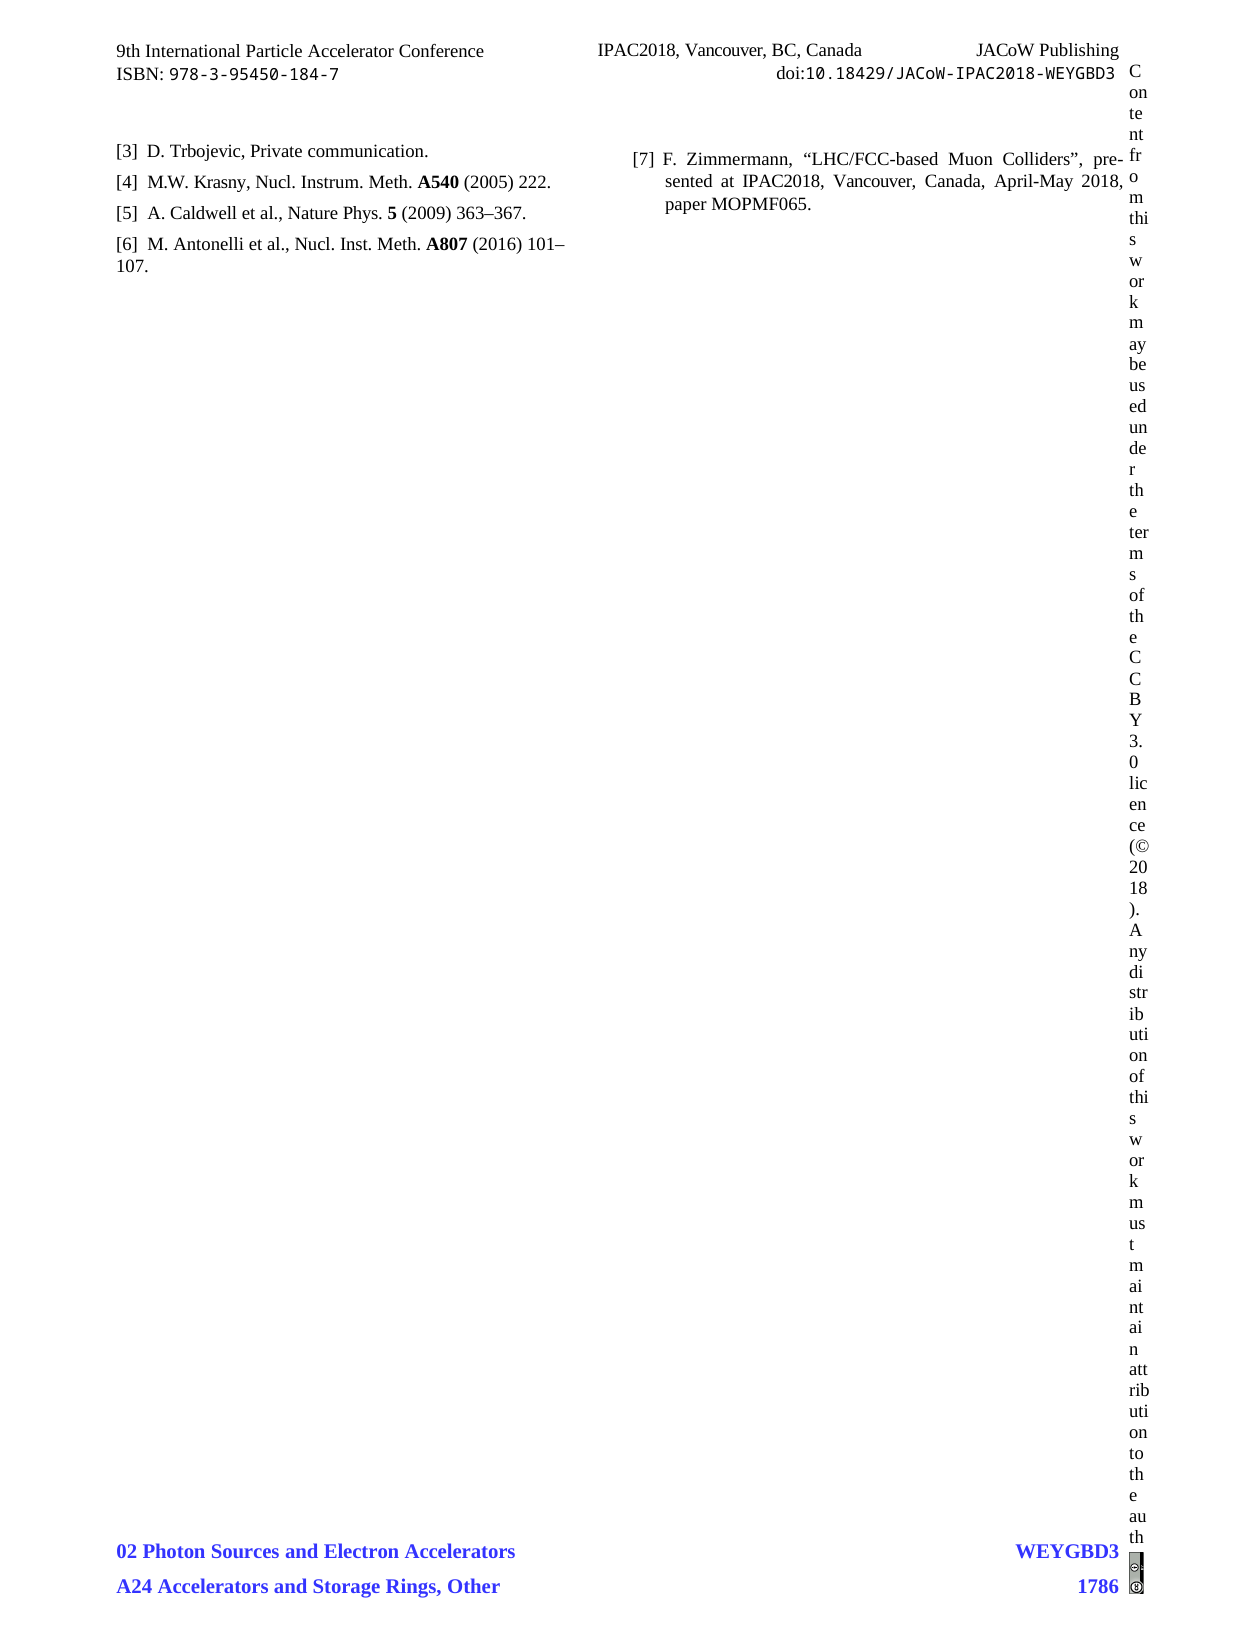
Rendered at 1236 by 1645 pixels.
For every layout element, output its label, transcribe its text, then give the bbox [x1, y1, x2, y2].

text [7] F. Zimmermann, “LHC/FCC-based Muon Colliders”, pre- sented at IPAC2018, Vancouver, Canada, April-May 2018, paper MOPMF065. [632, 147, 1123, 214]
text Content from this work may be used under the terms of the CC BY 3.0 licence (© 2018). Any distribution of this work must maintain attribution to the author(s), title of the work, publisher, and DOI. [1129, 61, 1150, 1550]
text [5] A. Caldwell et al., Nature Phys. 5 (2009) 363–367. [116, 202, 597, 224]
text [6] M. Antonelli et al., Nucl. Inst. Meth. A807 (2016) 101–107. [116, 233, 597, 276]
text [4] M.W. Krasny, Nucl. Instrum. Meth. A540 (2005) 222. [116, 171, 597, 192]
text [3] D. Trbojevic, Private communication. [116, 140, 597, 161]
